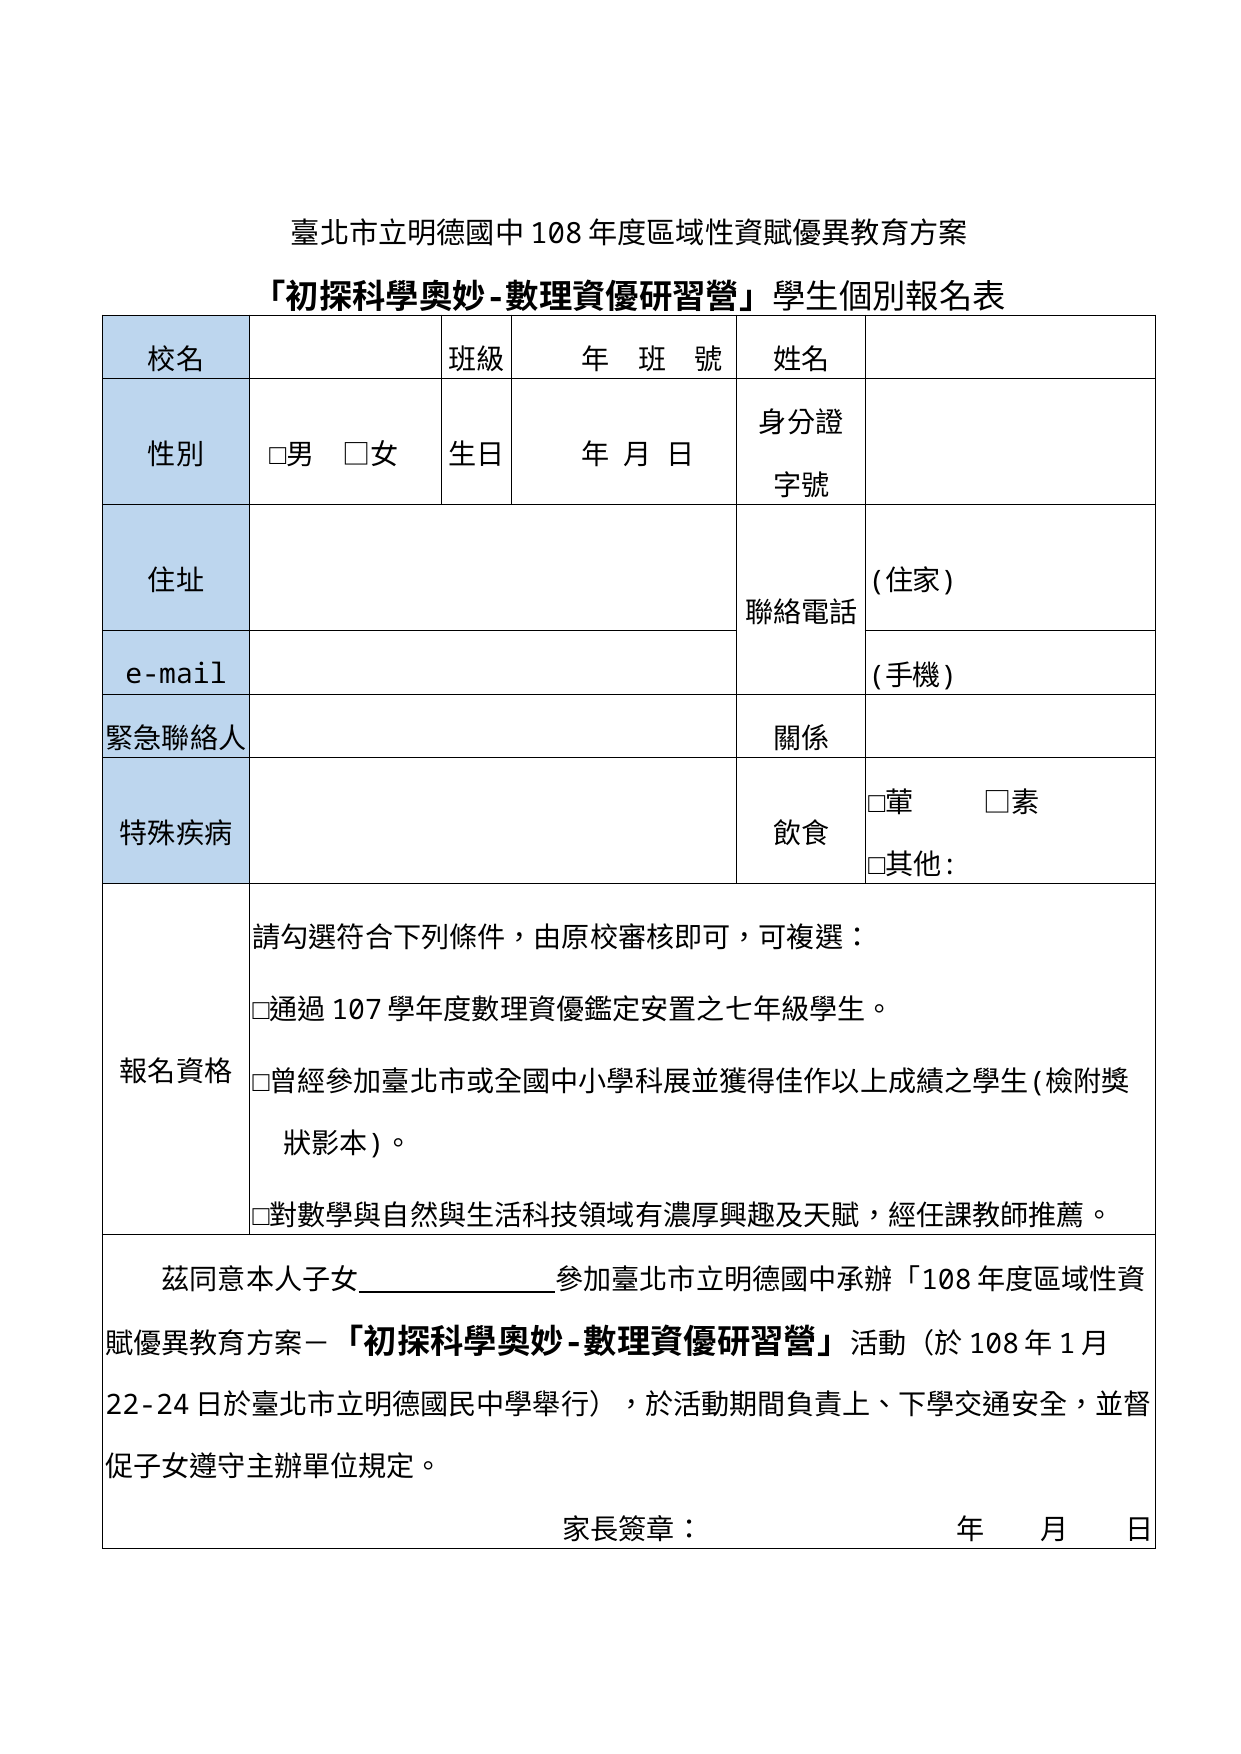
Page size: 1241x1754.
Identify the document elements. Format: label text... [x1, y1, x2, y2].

table_cell [866, 695, 1155, 757]
table_cell 聯絡電話 [737, 505, 865, 694]
table_cell 緊急聯絡人 [103, 695, 249, 757]
text 「初探科學奧妙-數理資優研習營」學生個別報名表 [106, 252, 1152, 314]
table_header [866, 316, 1155, 378]
table_cell [250, 695, 736, 757]
table_cell 飲食 [737, 758, 865, 883]
table_cell 身分證 字號 [737, 379, 865, 504]
table_header [250, 316, 441, 378]
text 臺北市立明德國中108年度區域性資賦優異教育方案 [106, 189, 1152, 252]
table_cell □葷 □素 □其他: [866, 758, 1155, 883]
table_cell [250, 758, 736, 883]
table_cell 性別 [103, 379, 249, 504]
table_cell 年 月 日 [512, 379, 736, 504]
table_cell e-mail [103, 631, 249, 694]
table_header 姓名 [737, 316, 865, 378]
table_header 校名 [103, 316, 249, 378]
table_header 班級 [442, 316, 511, 378]
table_cell (住家) [866, 505, 1155, 630]
table_cell □男 □女 [250, 379, 441, 504]
table_cell [866, 379, 1155, 504]
table_cell (手機) [866, 631, 1155, 694]
table_header 年 班 號 [512, 316, 736, 378]
table_cell 生日 [442, 379, 511, 504]
table_cell 茲同意本人子女 參加臺北市立明德國中承辦「108年度區域性資賦優異教育方案－「初探科學奧妙-數理資優研習營」活動（於108年1月22-24日於臺北市立明德國民中學舉行），於活動期間負責上、下學交通安全，並督促子女遵守主辦單位規定。 家長簽章： 年 月 日 [103, 1235, 1155, 1548]
table_cell [250, 505, 736, 630]
table_cell [250, 631, 736, 694]
table_cell 報名資格 [103, 884, 249, 1234]
table_cell 住址 [103, 505, 249, 630]
table_cell 關係 [737, 695, 865, 757]
table_cell 特殊疾病 [103, 758, 249, 883]
table_cell 請勾選符合下列條件，由原校審核即可，可複選： □通過107學年度數理資優鑑定安置之七年級學生。 □曾經參加臺北市或全國中小學科展並獲得佳作以上成績之學生(檢附獎狀影本)。 □對數學與自然與生活科技領域有濃厚興趣及天賦，經任課教師推薦。 [250, 884, 1155, 1234]
